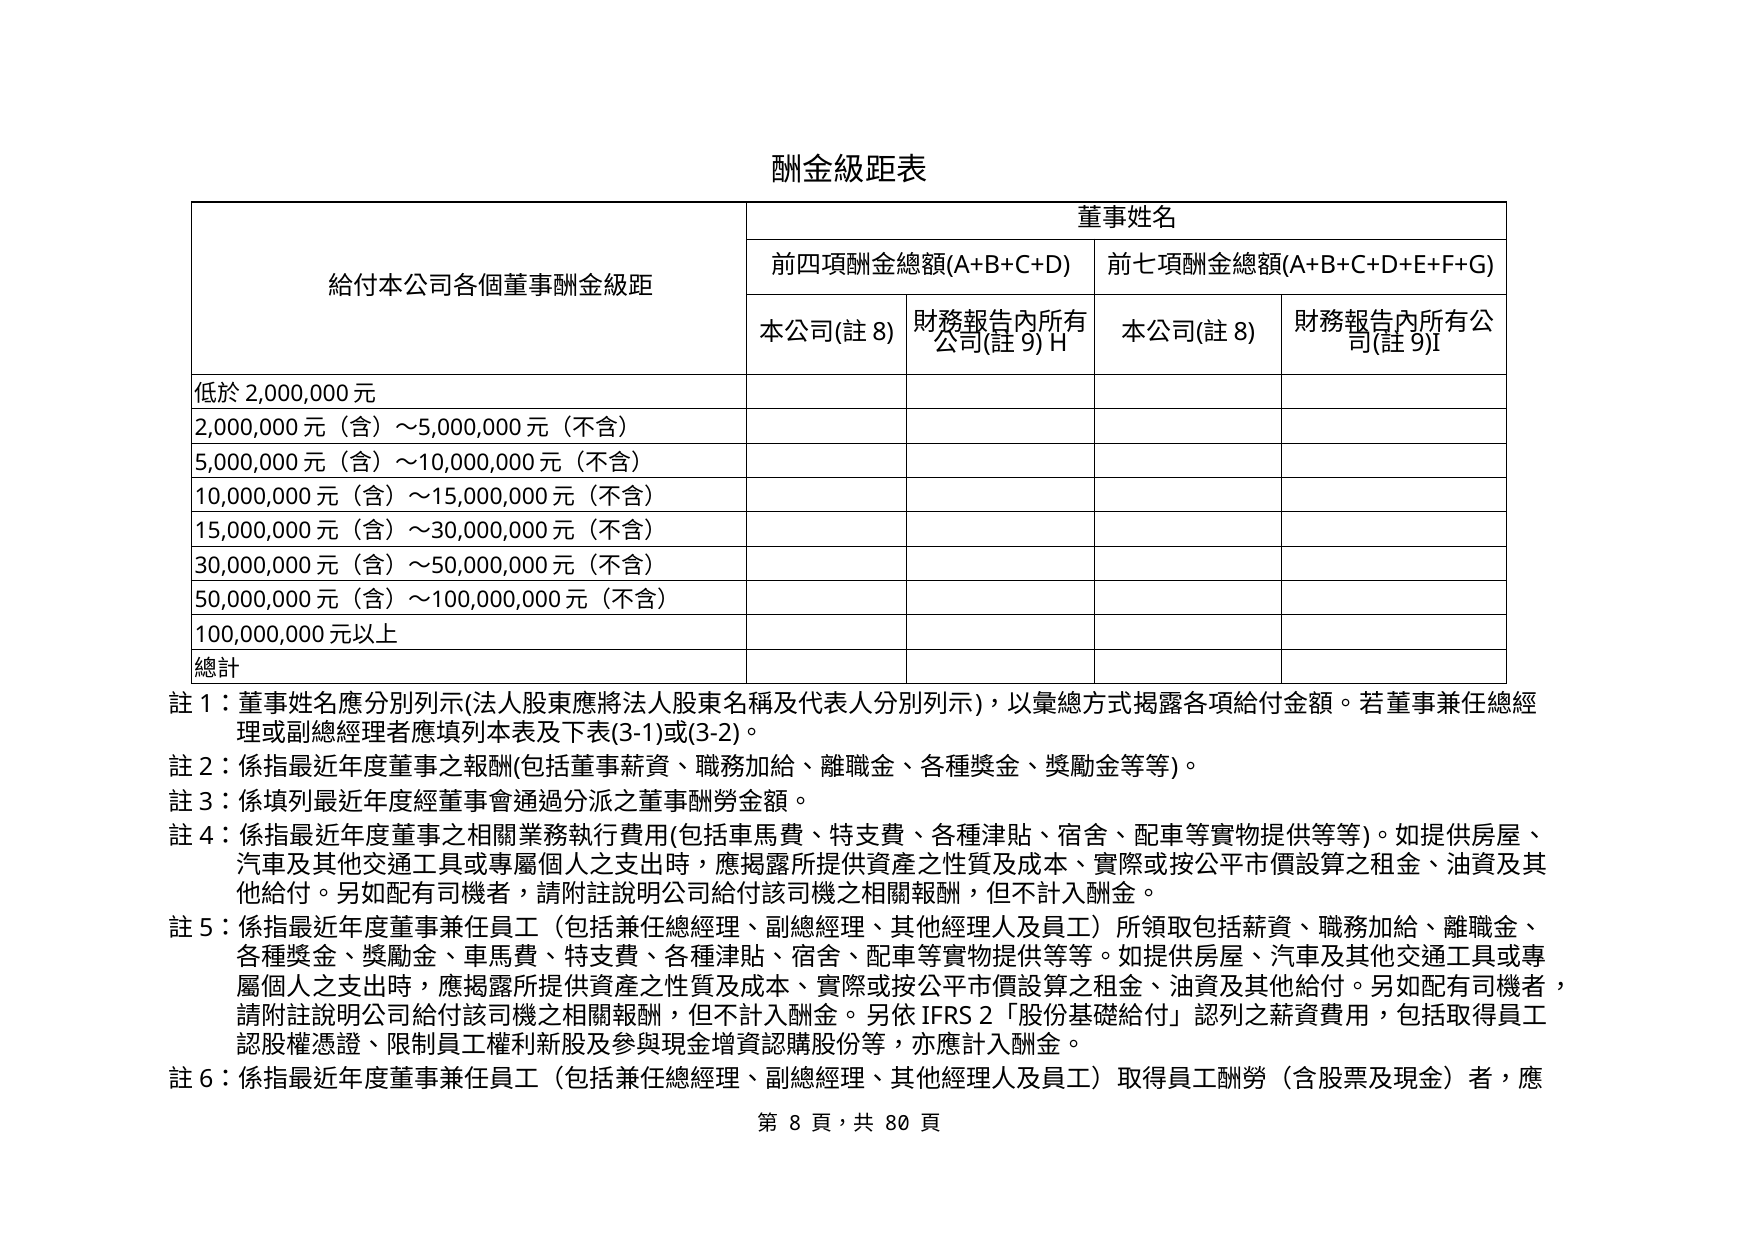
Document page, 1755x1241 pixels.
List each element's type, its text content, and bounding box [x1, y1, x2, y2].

table_cell [747, 409, 906, 442]
text 註2：係指最近年度董事之報酬(包括董事薪資、職務加給、離職金、各種獎金、獎勵金等等)。 [169, 752, 1623, 782]
table_cell 100,000,000元以上 [192, 615, 746, 649]
table_cell [1095, 547, 1281, 580]
table_cell 總計 [192, 650, 746, 683]
table_cell [907, 375, 1094, 408]
table_cell [1282, 581, 1506, 614]
table_cell [1282, 650, 1506, 683]
table_cell [1095, 409, 1281, 442]
table_cell 10,000,000元（含）～15,000,000元（不含） [192, 478, 746, 511]
table_header 董事姓名 [747, 203, 1506, 238]
table_cell [1282, 615, 1506, 649]
text 註6：係指最近年度董事兼任員工（包括兼任總經理、副總經理、其他經理人及員工）取得員工酬勞（含股票及現金）者，應 [169, 1064, 1548, 1093]
table_cell [747, 375, 906, 408]
table_cell 15,000,000元（含）～30,000,000元（不含） [192, 512, 746, 546]
table_cell 前四項酬金總額(A+B+C+D) [747, 240, 1094, 294]
table_cell [907, 581, 1094, 614]
text 註4：係指最近年度董事之相關業務執行費用(包括車馬費、特支費、各種津貼、宿舍、配車等實物提供等等)。如提供房屋、汽車及其他交通工具或專屬個人之支出時，應揭露所提供資產之性質及成本、實際或按公平市價設算之租金、油資及其他給付。另如配有司機者，請附註說明公司給付該司機之相關報酬，但不計入酬金。 [169, 821, 1548, 908]
table_cell [907, 409, 1094, 442]
table_cell [1282, 409, 1506, 442]
table_cell [907, 512, 1094, 546]
table_cell 財務報告內所有公司(註9)I [1282, 295, 1506, 374]
table_cell [1282, 375, 1506, 408]
table_cell [907, 478, 1094, 511]
table_cell 本公司(註8) [747, 295, 906, 374]
table_cell 低於2,000,000元 [192, 375, 746, 408]
table_cell 本公司(註8) [1095, 295, 1281, 374]
table_cell [1095, 375, 1281, 408]
table_cell [1095, 512, 1281, 546]
table_cell [907, 444, 1094, 477]
table_cell [1095, 615, 1281, 649]
table_cell 30,000,000元（含）～50,000,000元（不含） [192, 547, 746, 580]
table_cell [1095, 444, 1281, 477]
table_cell [1095, 581, 1281, 614]
text 註1：董事姓名應分別列示(法人股東應將法人股東名稱及代表人分別列示)，以彙總方式揭露各項給付金額。若董事兼任總經理或副總經理者應填列本表及下表(3-1)或(3-2)。 [169, 689, 1537, 747]
table_cell [907, 650, 1094, 683]
table_cell 前七項酬金總額(A+B+C+D+E+F+G) [1095, 240, 1506, 294]
table_cell [747, 512, 906, 546]
table_cell 財務報告內所有公司(註9) H [907, 295, 1094, 374]
table_cell [1282, 512, 1506, 546]
table_cell [1282, 547, 1506, 580]
table_cell [747, 615, 906, 649]
text 註3：係填列最近年度經董事會通過分派之董事酬勞金額。 [169, 787, 1623, 816]
text 酬金級距表 [75, 144, 1623, 189]
table_cell [747, 478, 906, 511]
table_cell [747, 650, 906, 683]
table_cell [1282, 478, 1506, 511]
table_cell 50,000,000元（含）～100,000,000元（不含） [192, 581, 746, 614]
text 註5：係指最近年度董事兼任員工（包括兼任總經理、副總經理、其他經理人及員工）所領取包括薪資、職務加給、離職金、各種獎金、獎勵金、車馬費、特支費、各種津貼、宿舍、配車等實物提供等等。如提供房屋、汽車及其他交通工具或專屬個人之支出時，應揭露所提供資產之性質及成本、實際或按公平市價設算之租金、油資及其他給付。另如配有司機者，請附註說明公司給付該司機之相關報酬，但不計入酬金。另依IFRS 2「股份基礎給付」認列之薪資費用，包括取得員工認股權憑證、限制員工權利新股及參與現金增資認購股份等，亦應計入酬金。 [169, 913, 1548, 1059]
table_cell [1095, 650, 1281, 683]
table_cell [747, 581, 906, 614]
table_cell 2,000,000元（含）～5,000,000元（不含） [192, 409, 746, 442]
table_cell [1095, 478, 1281, 511]
table_cell [1282, 444, 1506, 477]
table_cell [907, 615, 1094, 649]
table_cell 5,000,000元（含）～10,000,000元（不含） [192, 444, 746, 477]
table_cell [747, 444, 906, 477]
table_header 給付本公司各個董事酬金級距 [192, 203, 746, 374]
table_cell [907, 547, 1094, 580]
table_cell [747, 547, 906, 580]
